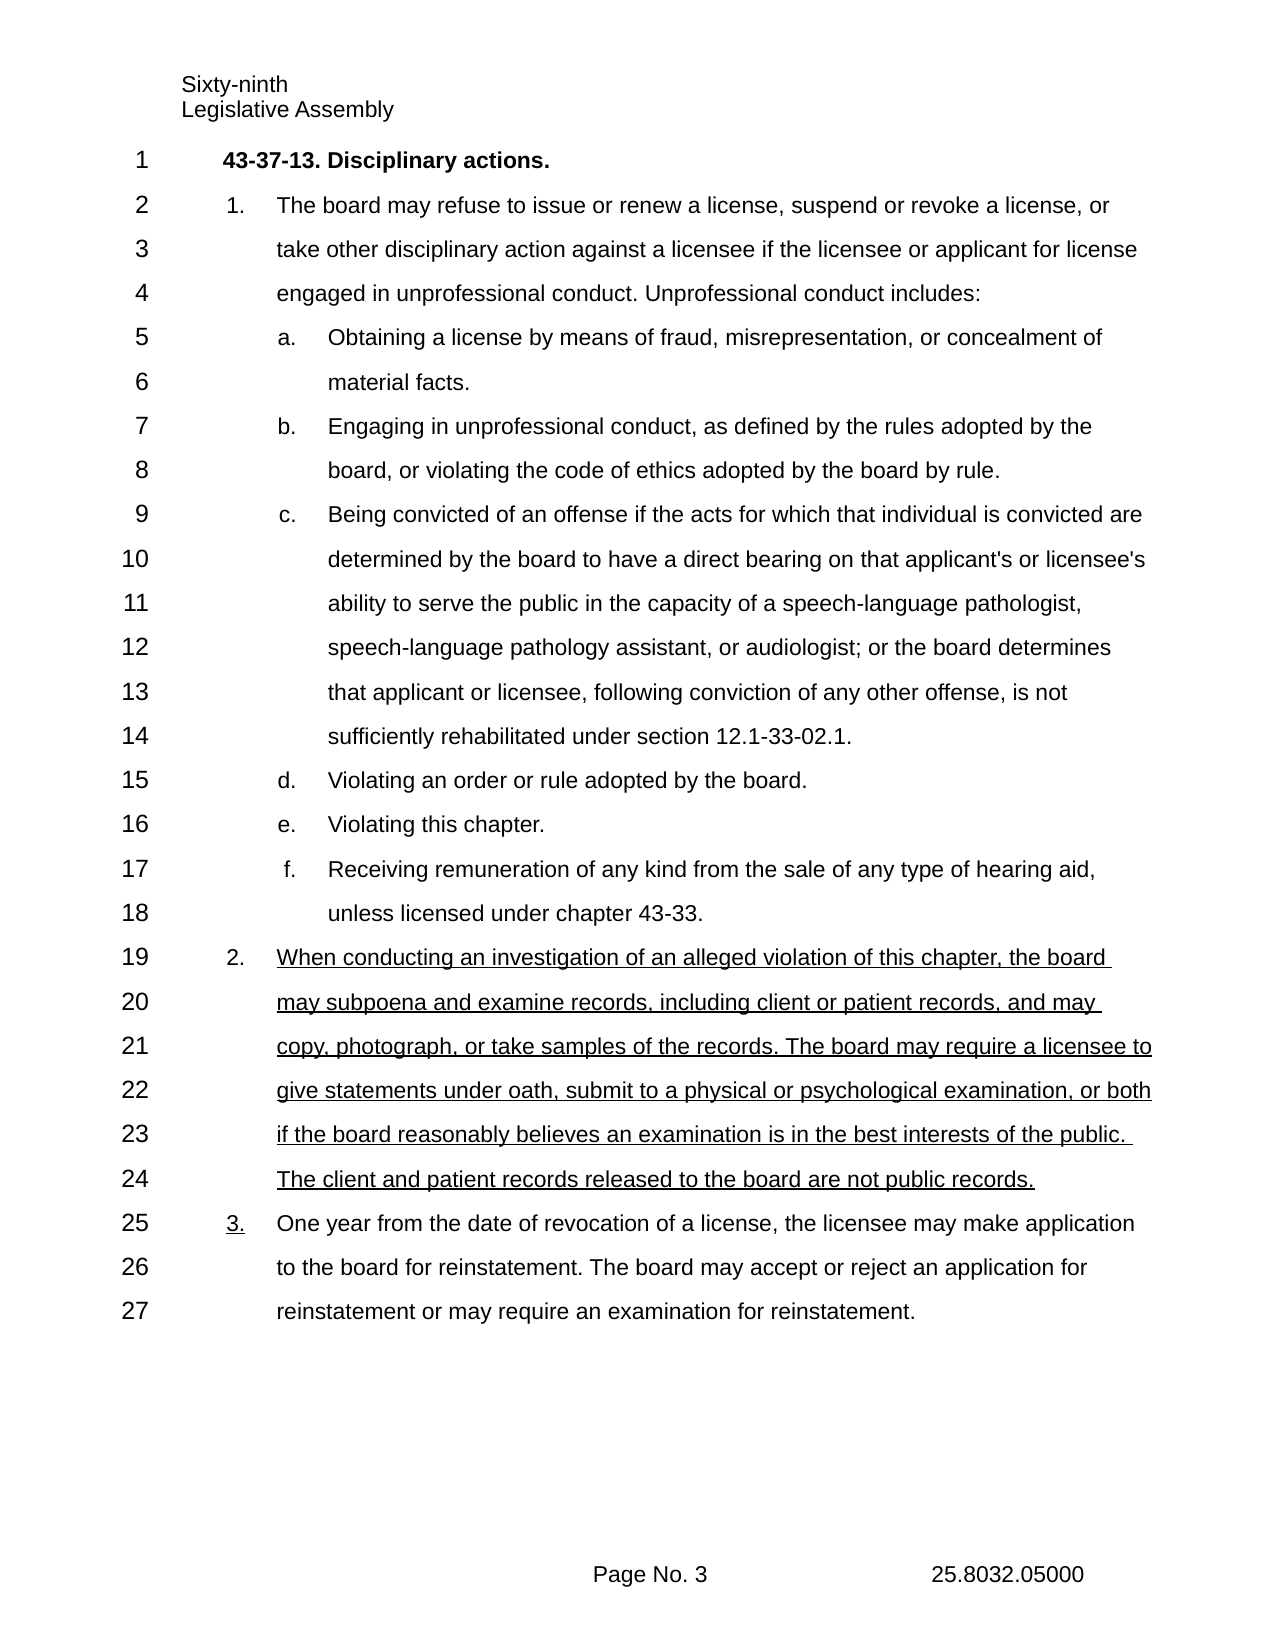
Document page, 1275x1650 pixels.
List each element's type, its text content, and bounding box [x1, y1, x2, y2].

text e. Violating this chapter. [181, 797, 1154, 842]
text f. Receiving remuneration of any kind from the sale of any type of hearing aid, unless licensed under chapter 43‑33. [181, 842, 1154, 930]
text a. Obtaining a license by means of fraud, misrepresentation, or concealment of material facts. [181, 310, 1154, 399]
text 1. The board may refuse to issue or renew a license, suspend or revoke a license, or take other disciplinary action against a licensee if the licensee or applicant for license engaged in unprofessional conduct. Unprofessional conduct includes: [181, 178, 1154, 310]
text d. Violating an order or rule adopted by the board. [181, 753, 1154, 797]
text b. Engaging in unprofessional conduct, as defined by the rules adopted by the board, or violating the code of ethics adopted by the board by rule. [181, 399, 1154, 487]
subtitle 43‑37‑13. Disciplinary actions. [181, 133, 1154, 178]
text c. Being convicted of an offense if the acts for which that individual is convicted are determined by the board to have a direct bearing on that applicant's or licensee's ability to serve the public in the capacity of a speech‑language pathologist, speech‑language pathology assistant, or audiologist; or the board determines that applicant or licensee, following conviction of any other offense, is not sufficiently rehabilitated under section 12.1‑33‑02.1. [181, 487, 1154, 753]
text 3. One year from the date of revocation of a license, the licensee may make application to the board for reinstatement. The board may accept or reject an application for reinstatement or may require an examination for reinstatement. [181, 1196, 1154, 1329]
text 2. When conducting an investigation of an alleged violation of this chapter, the board may subpoena and examine records, including client or patient records, and may copy, photograph, or take samples of the records. The board may require a licensee to give statements under oath, submit to a physical or psychological examination, or both if the board reasonably believes an examination is in the best interests of the public. The client and patient records released to the board are not public records. [181, 930, 1154, 1196]
